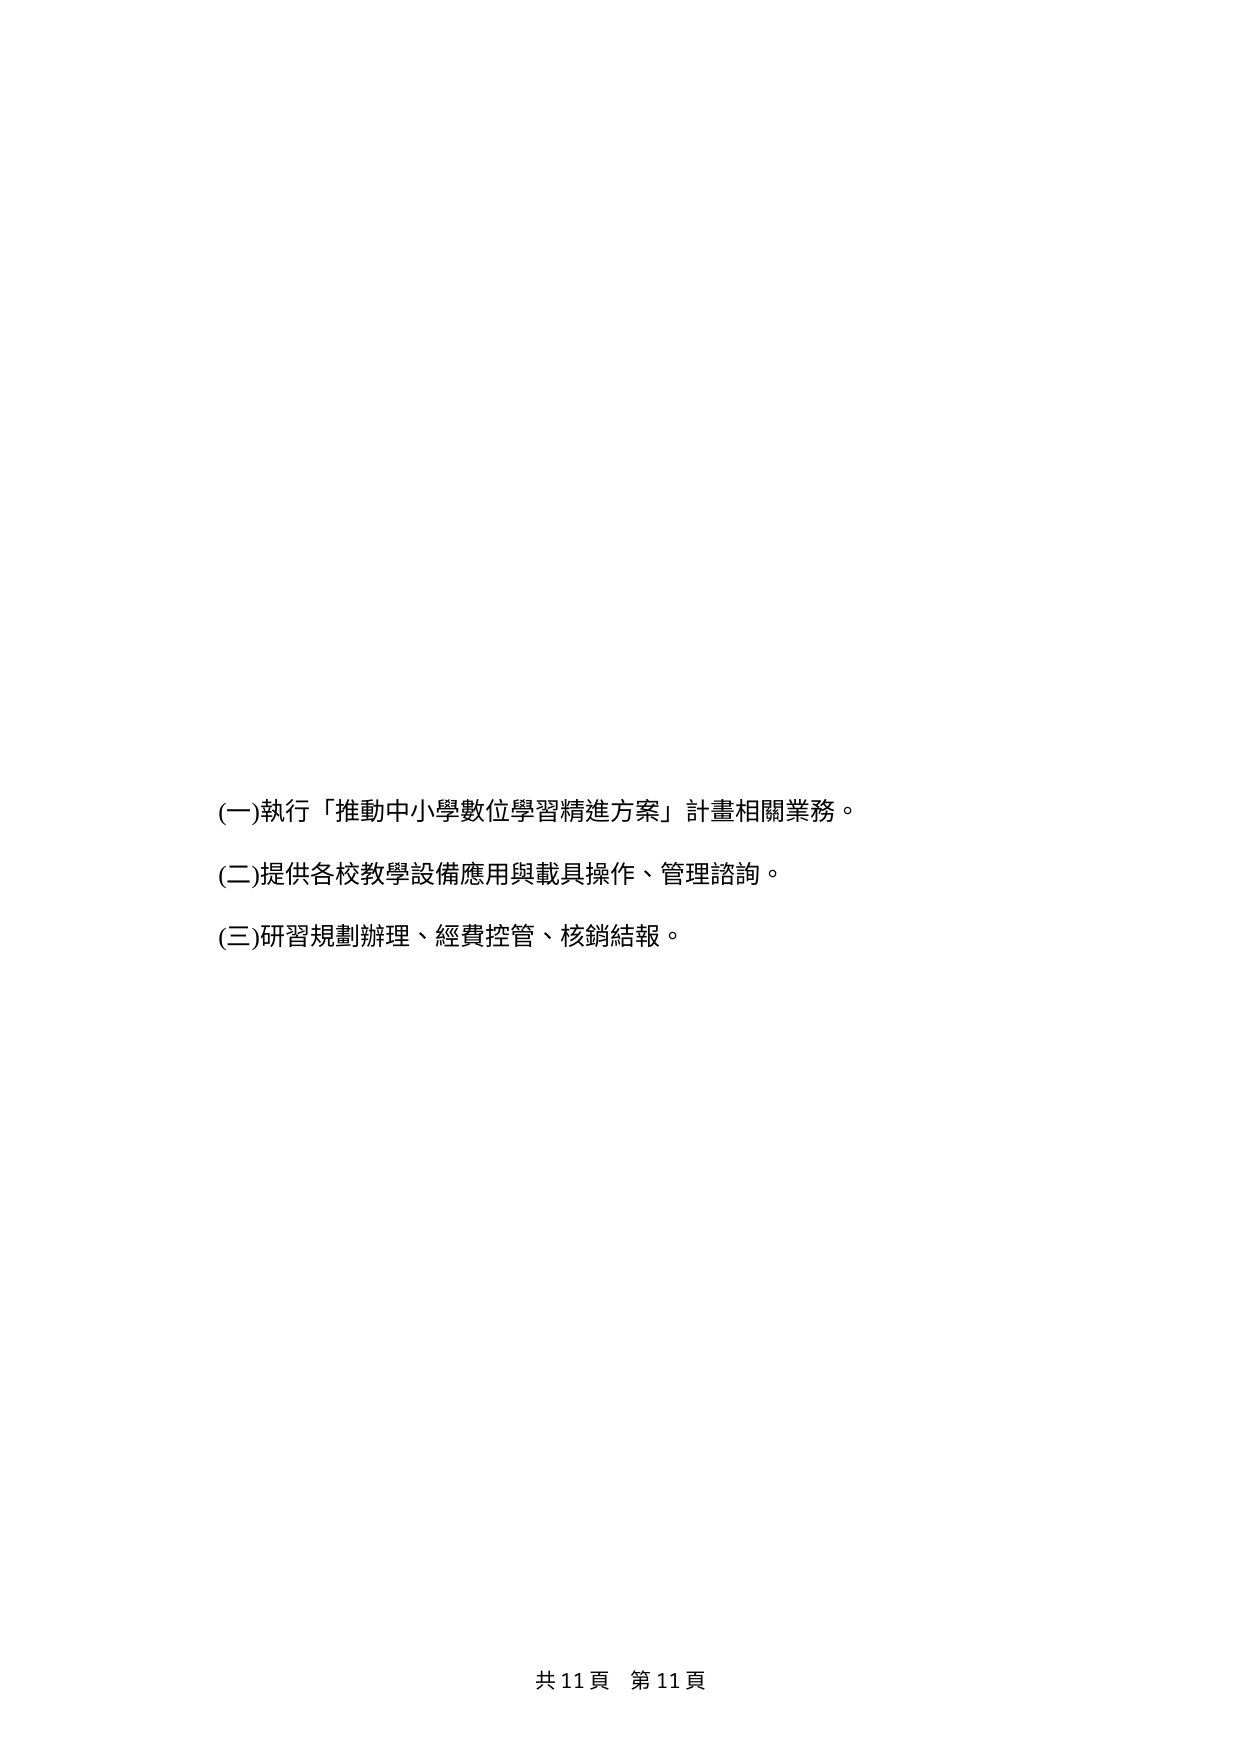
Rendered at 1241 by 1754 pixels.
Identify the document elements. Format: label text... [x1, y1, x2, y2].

text (二)提供各校教學設備應用與載具操作、管理諮詢。 [118, 831, 1122, 893]
text (一)執行「推動中小學數位學習精進方案」計畫相關業務。 [118, 768, 1122, 831]
text (三)研習規劃辦理、經費控管、核銷結報。 [118, 893, 1122, 956]
